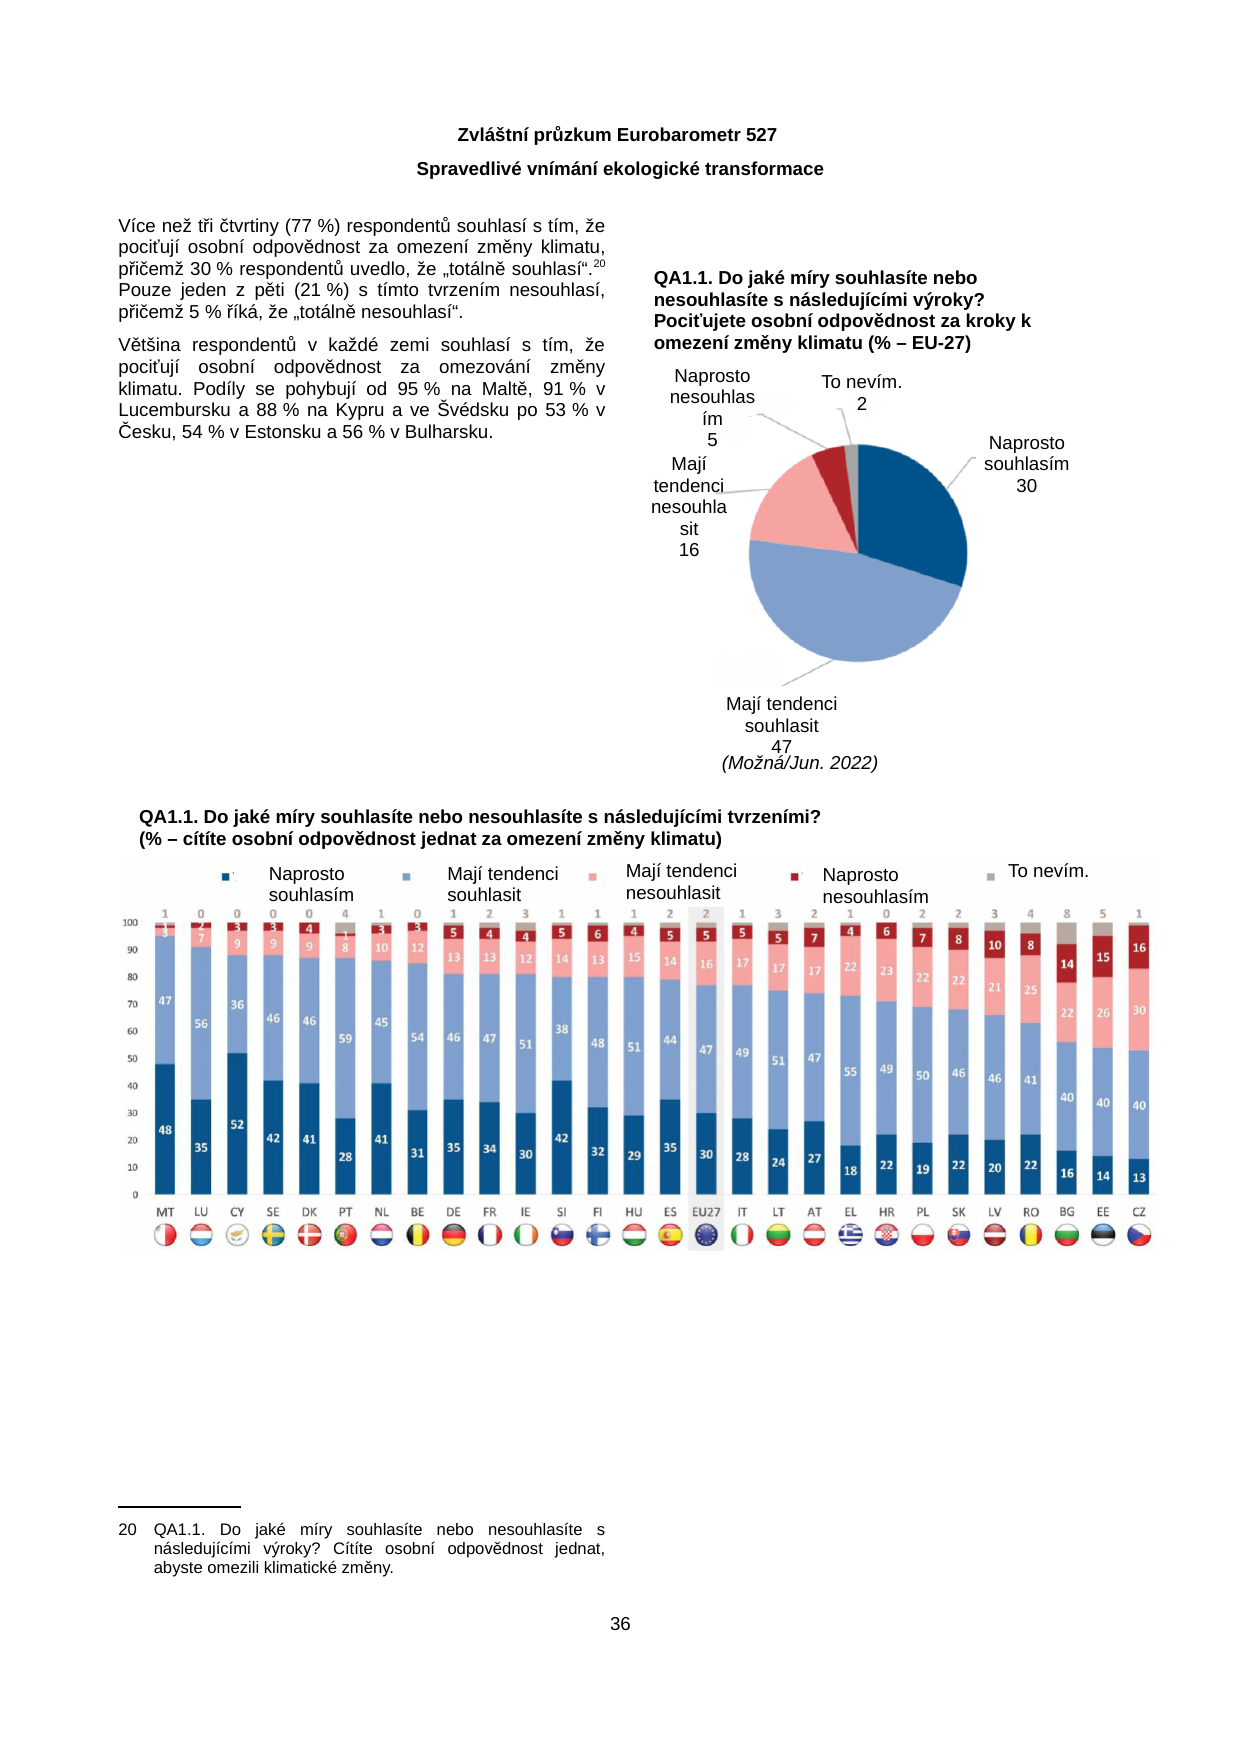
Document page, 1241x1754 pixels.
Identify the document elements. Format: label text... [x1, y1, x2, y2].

picture [716, 396, 976, 686]
picture [120, 859, 1157, 1251]
text QA1.1. Do jaké míry souhlasíte nebo nesouhlasíte s následujícími výroky? Cítíte osobní odpovědnost jednat, abyste omezili klimatické změny. [118, 1519, 605, 1577]
text Více než tři čtvrtiny (77 %) respondentů souhlasí s tím, že pociťují osobní odpovědnost za omezení změny klimatu, přičemž 30 % respondentů uvedlo, že „totálně souhlasí“. Pouze jeden z pěti (21 %) s tímto tvrzením nesouhlasí, přičemž 5 % říká, že „totálně nesouhlasí“. [118, 214, 605, 322]
text Většina respondentů v každé zemi souhlasí s tím, že pociťují osobní odpovědnost za omezování změny klimatu. Podíly se pohybují od 95 % na Maltě, 91 % v Lucembursku a 88 % na Kypru a ve Švédsku po 53 % v Česku, 54 % v Estonsku a 56 % v Bulharsku. [118, 334, 605, 442]
